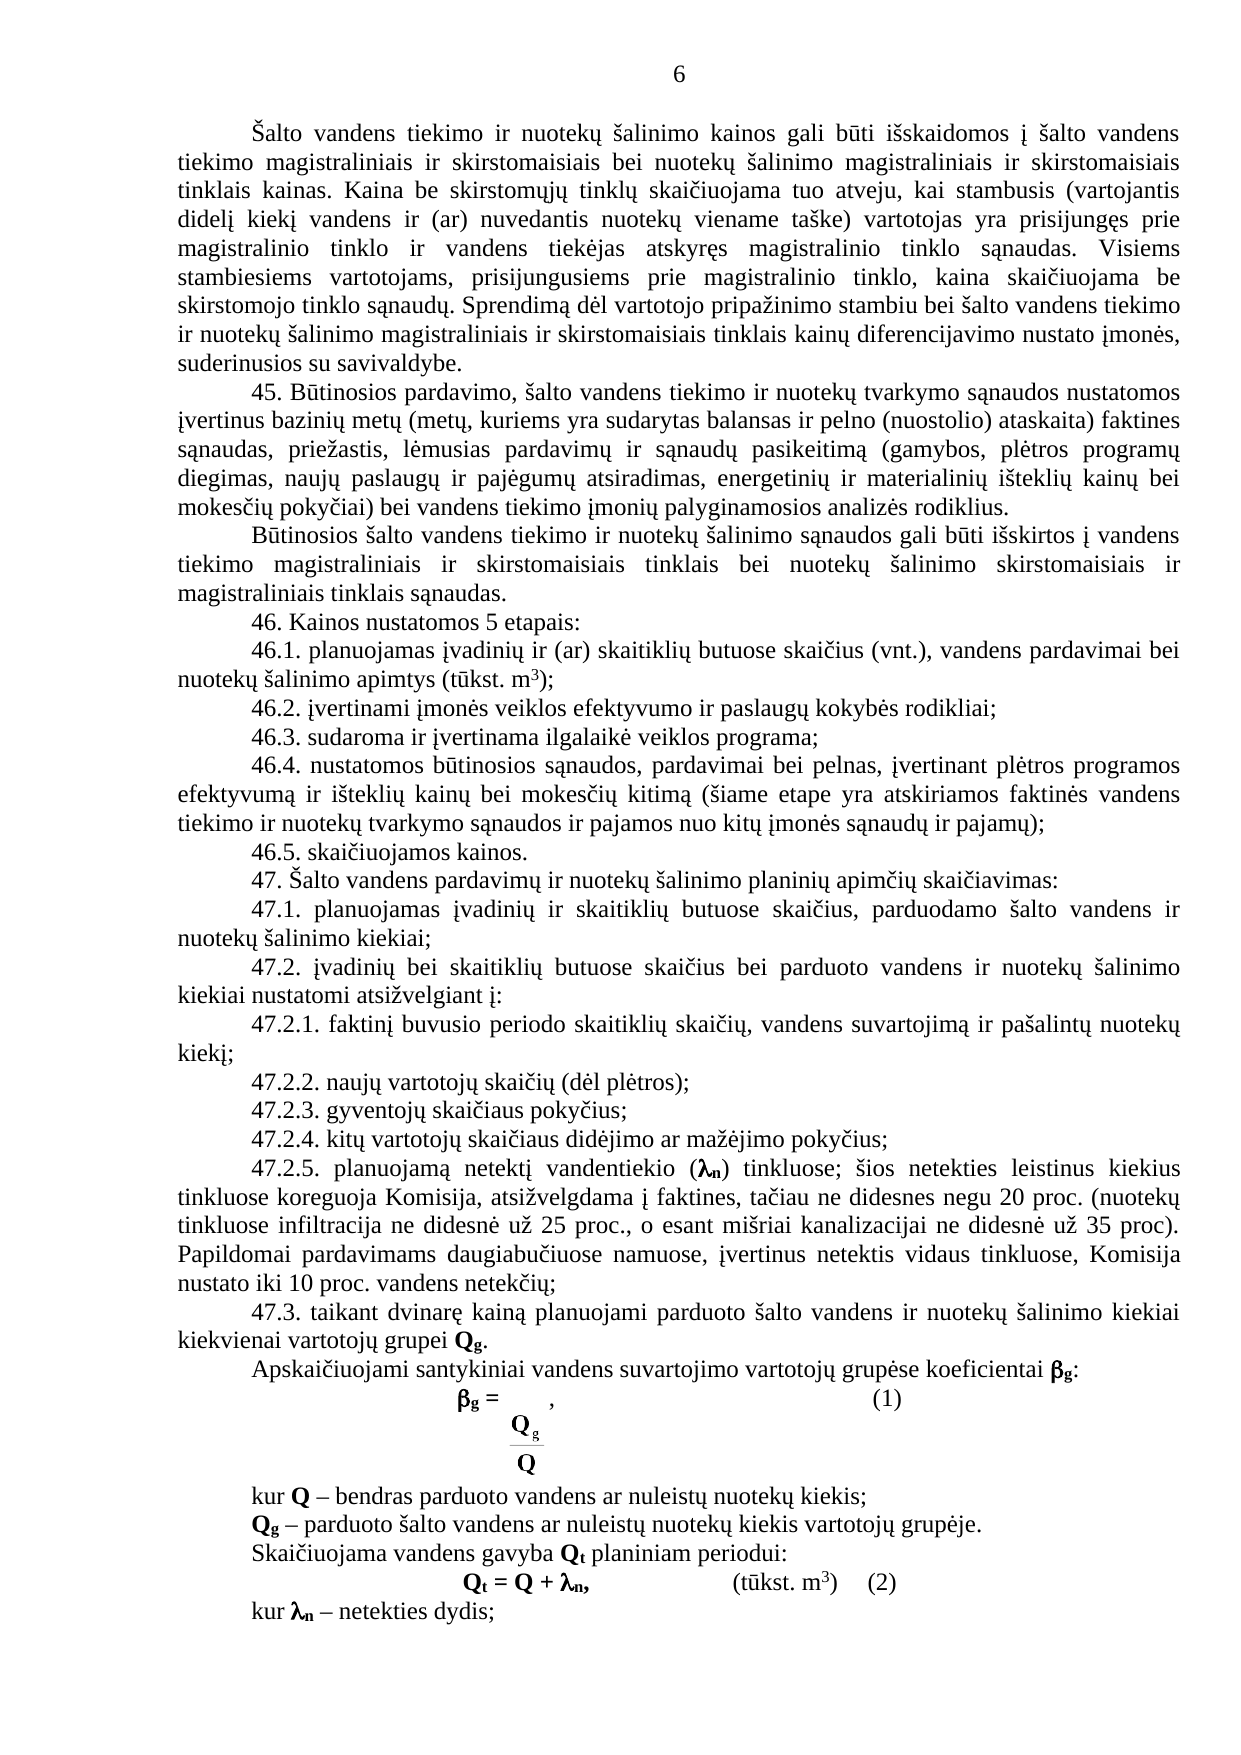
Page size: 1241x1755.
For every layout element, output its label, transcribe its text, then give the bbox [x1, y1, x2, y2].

text Būtinosios šalto vandens tiekimo ir nuotekų šalinimo sąnaudos gali būti išskirtos į vandens tiekimo magistraliniais ir skirstomaisiais tinklais bei nuotekų šalinimo skirstomaisiais ir magistraliniais tinklais sąnaudas. [177, 521, 1181, 607]
text 47.1. planuojamas įvadinių ir skaitiklių butuose skaičius, parduodamo šalto vandens ir nuotekų šalinimo kiekiai; [177, 894, 1181, 952]
text kur ln – netekties dydis; [177, 1596, 1181, 1624]
text 47.2.2. naujų vartotojų skaičių (dėl plėtros); [177, 1067, 1181, 1096]
text Apskaičiuojami santykiniai vandens suvartojimo vartotojų grupėse koeficientai bg: [177, 1354, 1181, 1383]
text 47. Šalto vandens pardavimų ir nuotekų šalinimo planinių apimčių skaičiavimas: [177, 866, 1181, 894]
text Qg – parduoto šalto vandens ar nuleistų nuotekų kiekis vartotojų grupėje. [177, 1509, 1181, 1538]
text 47.2.1. faktinį buvusio periodo skaitiklių skaičių, vandens suvartojimą ir pašalintų nuotekų kiekį; [177, 1009, 1181, 1067]
text 47.2.3. gyventojų skaičiaus pokyčius; [177, 1096, 1181, 1124]
text 46.5. skaičiuojamos kainos. [177, 837, 1181, 866]
text Skaičiuojama vandens gavyba Qt planiniam periodui: [177, 1538, 1181, 1567]
text 46.2. įvertinami įmonės veiklos efektyvumo ir paslaugų kokybės rodikliai; [177, 693, 1181, 722]
text bg = , (1) [177, 1383, 1181, 1481]
text 47.3. taikant dvinarę kainą planuojami parduoto šalto vandens ir nuotekų šalinimo kiekiai kiekvienai vartotojų grupei Qg. [177, 1297, 1181, 1354]
text 46.1. planuojamas įvadinių ir (ar) skaitiklių butuose skaičius (vnt.), vandens pardavimai bei nuotekų šalinimo apimtys (tūkst. m3); [177, 636, 1181, 693]
text 47.2.5. planuojamą netektį vandentiekio (ln) tinkluose; šios netekties leistinus kiekius tinkluose koreguoja Komisija, atsižvelgdama į faktines, tačiau ne didesnes negu 20 proc. (nuotekų tinkluose infiltracija ne didesnė už 25 proc., o esant mišriai kanalizacijai ne didesnė už 35 proc). Papildomai pardavimams daugiabučiuose namuose, įvertinus netektis vidaus tinkluose, Komisija nustato iki 10 proc. vandens netekčių; [177, 1153, 1181, 1297]
text 47.2.4. kitų vartotojų skaičiaus didėjimo ar mažėjimo pokyčius; [177, 1124, 1181, 1153]
text 45. Būtinosios pardavimo, šalto vandens tiekimo ir nuotekų tvarkymo sąnaudos nustatomos įvertinus bazinių metų (metų, kuriems yra sudarytas balansas ir pelno (nuostolio) ataskaita) faktines sąnaudas, priežastis, lėmusias pardavimų ir sąnaudų pasikeitimą (gamybos, plėtros programų diegimas, naujų paslaugų ir pajėgumų atsiradimas, energetinių ir materialinių išteklių kainų bei mokesčių pokyčiai) bei vandens tiekimo įmonių palyginamosios analizės rodiklius. [177, 377, 1181, 521]
text 46. Kainos nustatomos 5 etapais: [177, 607, 1181, 636]
text Šalto vandens tiekimo ir nuotekų šalinimo kainos gali būti išskaidomos į šalto vandens tiekimo magistraliniais ir skirstomaisiais bei nuotekų šalinimo magistraliniais ir skirstomaisiais tinklais kainas. Kaina be skirstomųjų tinklų skaičiuojama tuo atveju, kai stambusis (vartojantis didelį kiekį vandens ir (ar) nuvedantis nuotekų viename taške) vartotojas yra prisijungęs prie magistralinio tinklo ir vandens tiekėjas atskyręs magistralinio tinklo sąnaudas. Visiems stambiesiems vartotojams, prisijungusiems prie magistralinio tinklo, kaina skaičiuojama be skirstomojo tinklo sąnaudų. Sprendimą dėl vartotojo pripažinimo stambiu bei šalto vandens tiekimo ir nuotekų šalinimo magistraliniais ir skirstomaisiais tinklais kainų diferencijavimo nustato įmonės, suderinusios su savivaldybe. [177, 118, 1181, 377]
text Qt = Q + ln, (tūkst. m3) (2) [177, 1567, 1181, 1596]
text 46.4. nustatomos būtinosios sąnaudos, pardavimai bei pelnas, įvertinant plėtros programos efektyvumą ir išteklių kainų bei mokesčių kitimą (šiame etape yra atskiriamos faktinės vandens tiekimo ir nuotekų tvarkymo sąnaudos ir pajamos nuo kitų įmonės sąnaudų ir pajamų); [177, 751, 1181, 837]
text 46.3. sudaroma ir įvertinama ilgalaikė veiklos programa; [177, 722, 1181, 751]
text 47.2. įvadinių bei skaitiklių butuose skaičius bei parduoto vandens ir nuotekų šalinimo kiekiai nustatomi atsižvelgiant į: [177, 952, 1181, 1009]
text kur Q – bendras parduoto vandens ar nuleistų nuotekų kiekis; [177, 1481, 1181, 1509]
